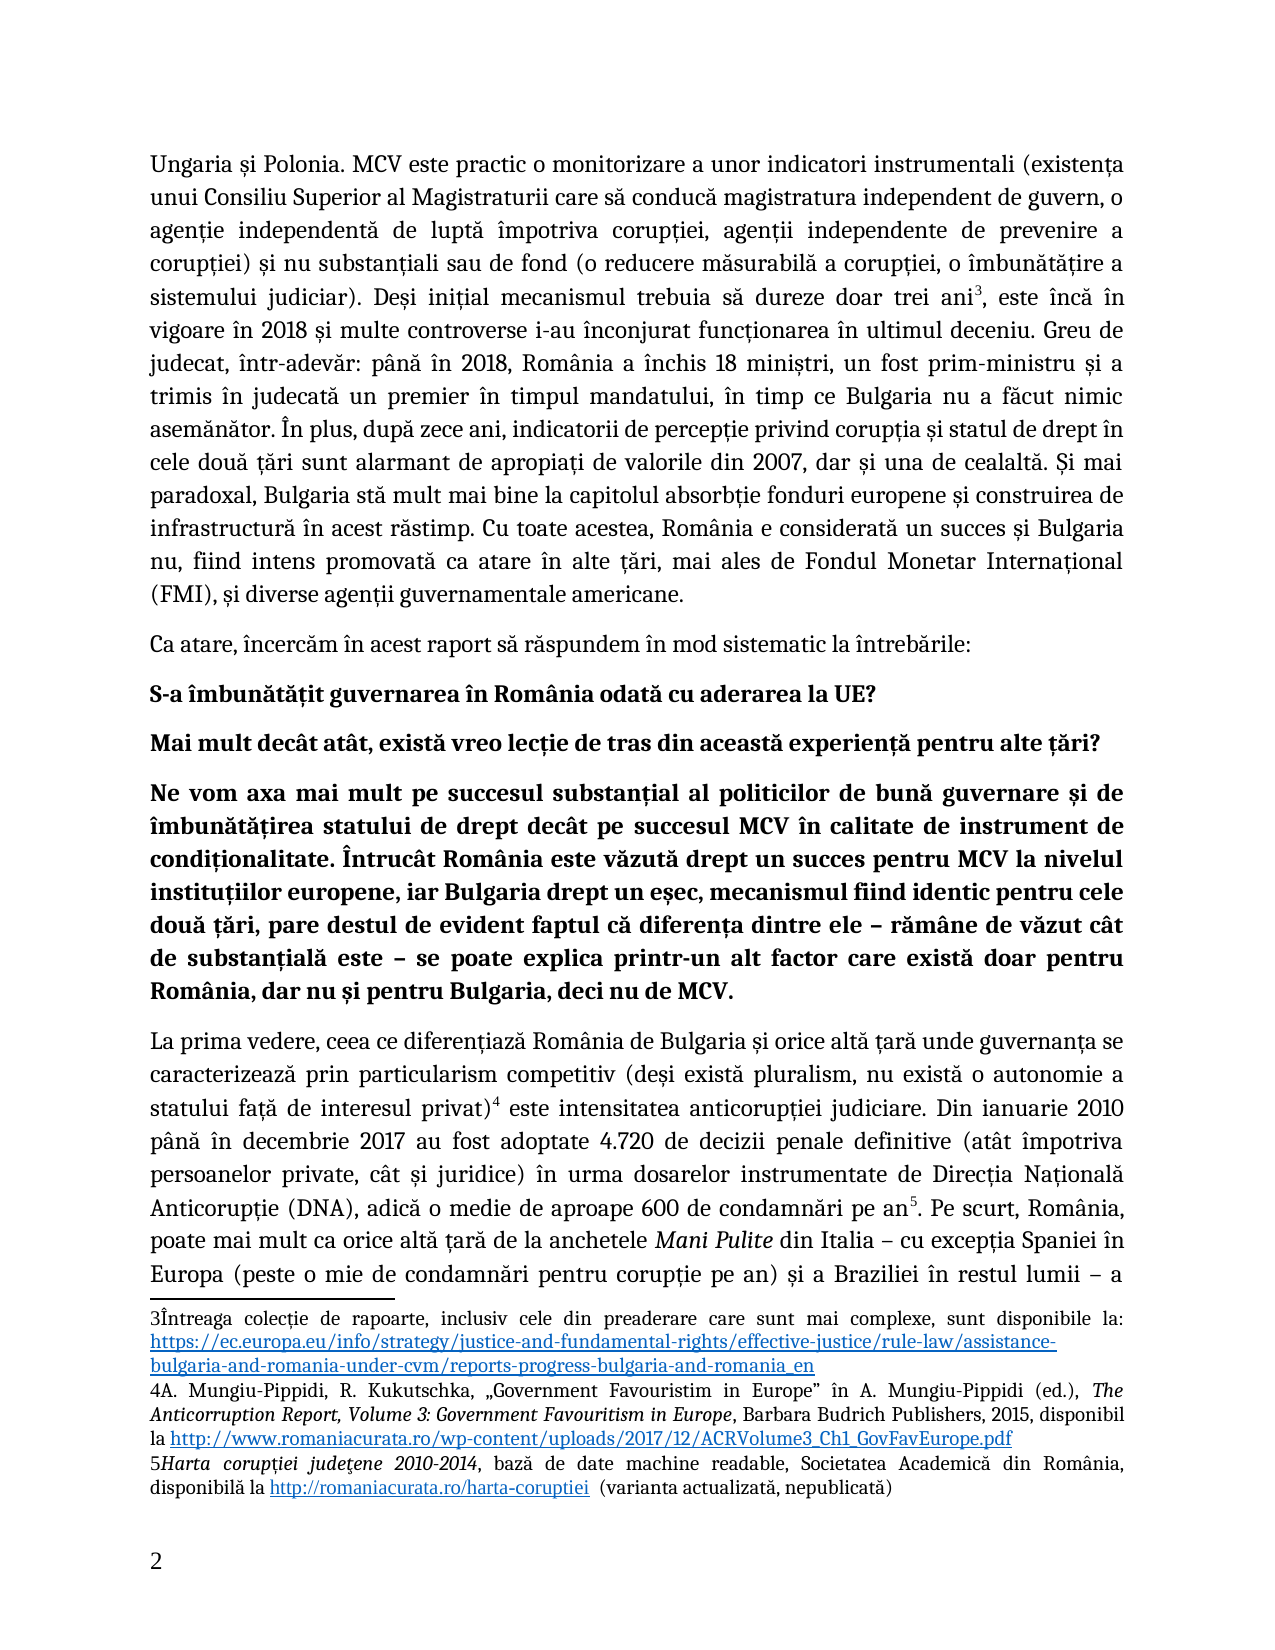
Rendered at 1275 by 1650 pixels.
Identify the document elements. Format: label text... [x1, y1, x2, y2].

text Mai mult decât atât, există vreo lecție de tras din această experiență pentru alte țări? [150, 729, 1125, 758]
text Ungaria și Polonia. MCV este practic o monitorizare a unor indicatori instrumentali (existența unui Consiliu Superior al Magistraturii care să conducă magistratura independent de guvern, o agenție independentă de luptă împotriva corupției, agenții independente de prevenire a corupției) și nu substanțiali sau de fond (o reducere măsurabilă a corupției, o îmbunătățire a sistemului judiciar). Deși inițial mecanismul trebuia să dureze doar trei ani, este încă în vigoare în 2018 și multe controverse i-au înconjurat funcționarea în ultimul deceniu. Greu de judecat, într-adevăr: până în 2018, România a închis 18 miniștri, un fost prim-ministru și a trimis în judecată un premier în timpul mandatului, în timp ce Bulgaria nu a făcut nimic asemănător. În plus, după zece ani, indicatorii de percepție privind corupția și statul de drept în cele două țări sunt alarmant de apropiați de valorile din 2007, dar și una de cealaltă. Și mai paradoxal, Bulgaria stă mult mai bine la capitolul absorbție fonduri europene și construirea de infrastructură în acest răstimp. Cu toate acestea, România e considerată un succes și Bulgaria nu, fiind intens promovată ca atare în alte țări, mai ales de Fondul Monetar Internațional (FMI), și diverse agenții guvernamentale americane. [150, 150, 1125, 609]
text S-a îmbunătățit guvernarea în România odată cu aderarea la UE? [150, 679, 1125, 708]
text La prima vedere, ceea ce diferențiază România de Bulgaria și orice altă țară unde guvernanța se caracterizează prin particularism competitiv (deși există pluralism, nu există o autonomie a statului față de interesul privat) este intensitatea anticorupției judiciare. Din ianuarie 2010 până în decembrie 2017 au fost adoptate 4.720 de decizii penale definitive (atât împotriva persoanelor private, cât și juridice) în urma dosarelor instrumentate de Direcția Națională Anticorupție (DNA), adică o medie de aproape 600 de condamnări pe an. Pe scurt, România, poate mai mult ca orice altă țară de la anchetele Mani Pulite din Italia – cu excepția Spaniei în Europa (peste o mie de condamnări pentru corupție pe an) și a Braziliei în restul lumii – a [150, 1027, 1125, 1288]
text A. Mungiu-Pippidi, R. Kukutschka, „Government Favouristim in Europe” în A. Mungiu-Pippidi (ed.), The Anticorruption Report, Volume 3: Government Favouritism in Europe, Barbara Budrich Publishers, 2015, disponibil la http://www.romaniacurata.ro/wp-content/uploads/2017/12/ACRVolume3_Ch1_GovFavEurope.pdf [150, 1378, 1125, 1451]
text Ca atare, încercăm în acest raport să răspundem în mod sistematic la întrebările: [150, 630, 1125, 658]
text Ne vom axa mai mult pe succesul substanțial al politicilor de bună guvernare și de îmbunătățirea statului de drept decât pe ​​succesul MCV în calitate de instrument de condiționalitate. Întrucât România este văzută drept un succes pentru MCV la nivelul instituțiilor europene, iar Bulgaria drept un eșec, mecanismul fiind identic pentru cele două țări, pare destul de evident faptul că diferența dintre ele – rămâne de văzut cât de substanțială este – se poate explica printr-un alt factor care există doar pentru România, dar nu și pentru Bulgaria, deci nu de MCV. [150, 779, 1125, 1006]
text Harta corupției judeţene 2010-2014, bază de date machine readable, Societatea Academică din România, disponibilă la http://romaniacurata.ro/harta-coruptiei (varianta actualizată, nepublicată) [150, 1451, 1125, 1500]
text Întreaga colecție de rapoarte, inclusiv cele din preaderare care sunt mai complexe, sunt disponibile la: https://ec.europa.eu/info/strategy/justice-and-fundamental-rights/effective-justice/rule-law/assistance-bulgaria-and-romania-under-cvm/reports-progress-bulgaria-and-romania_en [150, 1305, 1125, 1378]
